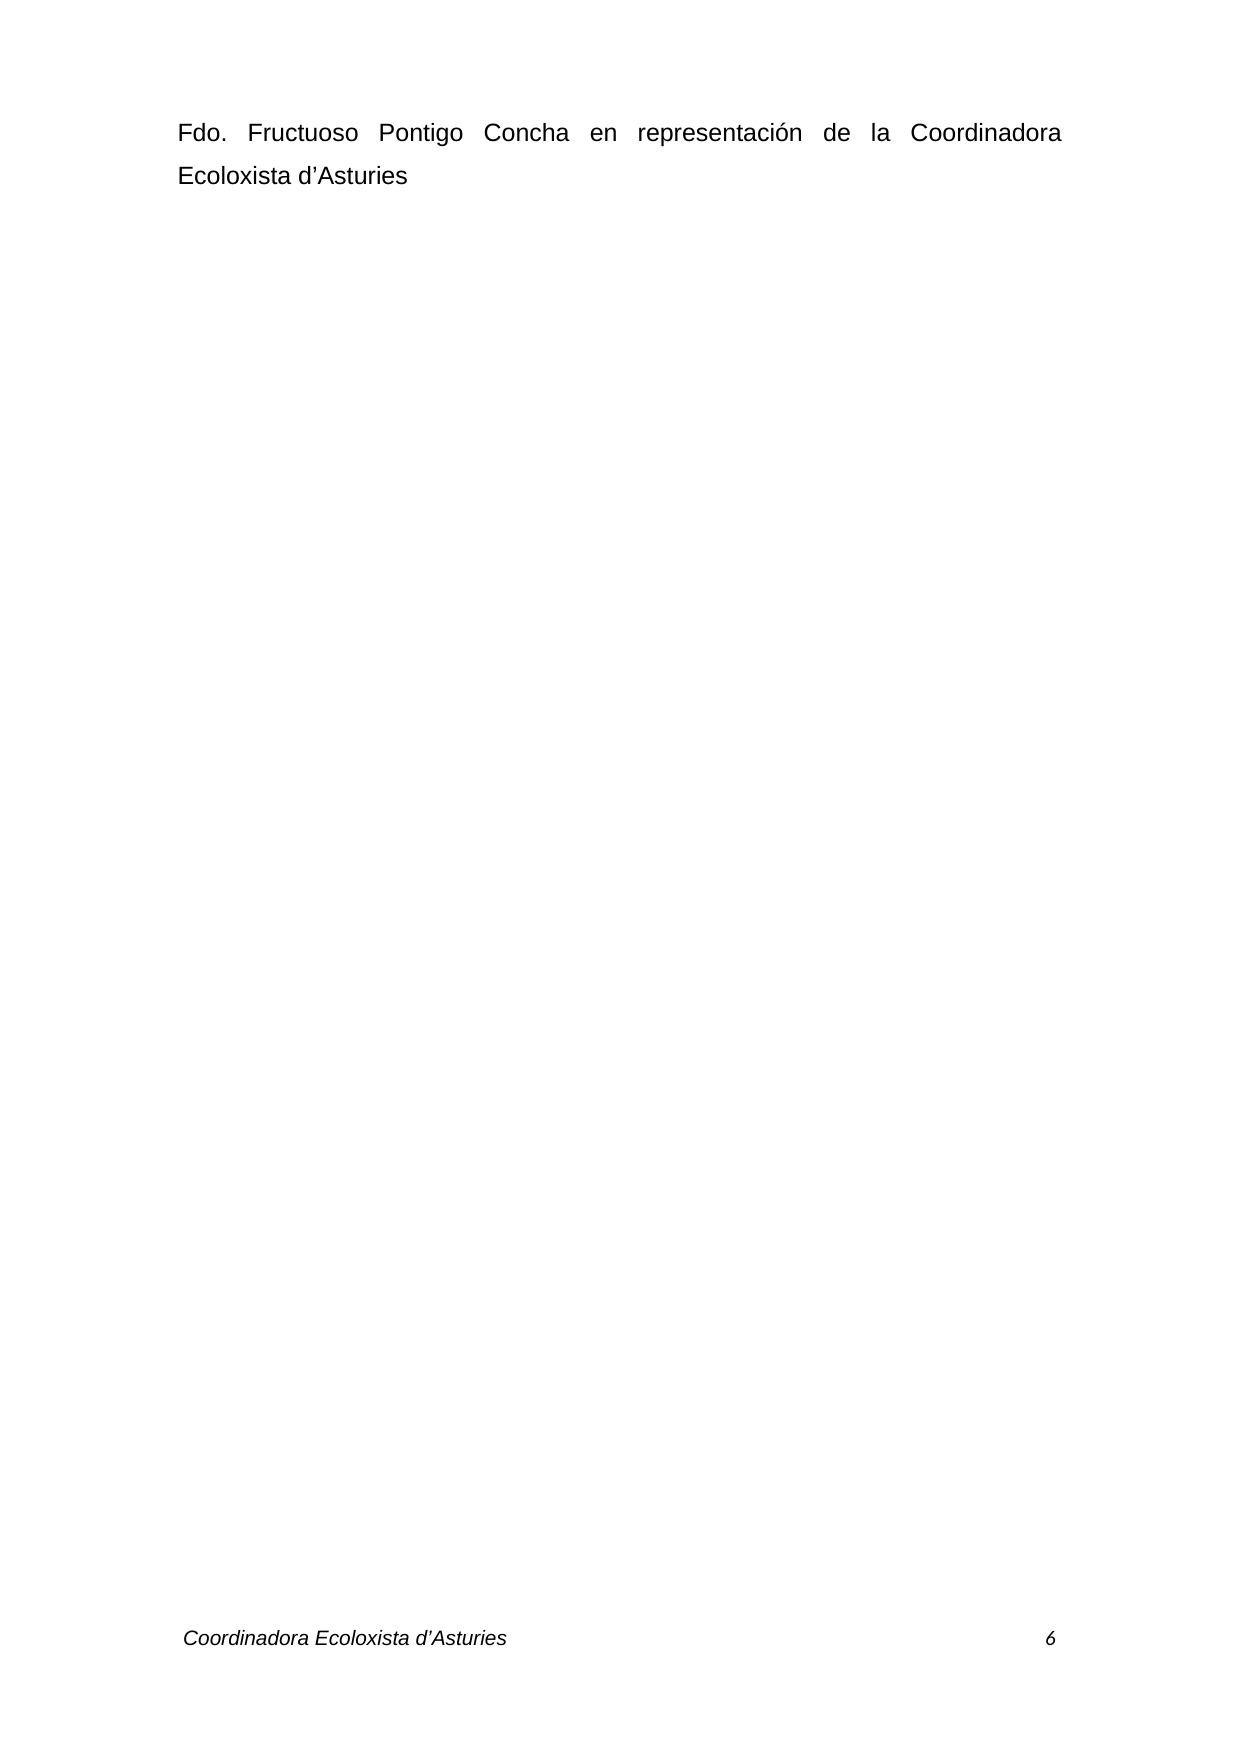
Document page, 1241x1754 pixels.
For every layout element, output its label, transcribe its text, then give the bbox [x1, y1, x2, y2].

text Fdo. Fructuoso Pontigo Concha en representación de la Coordinadora Ecoloxista d’Asturies [177, 118, 1063, 190]
